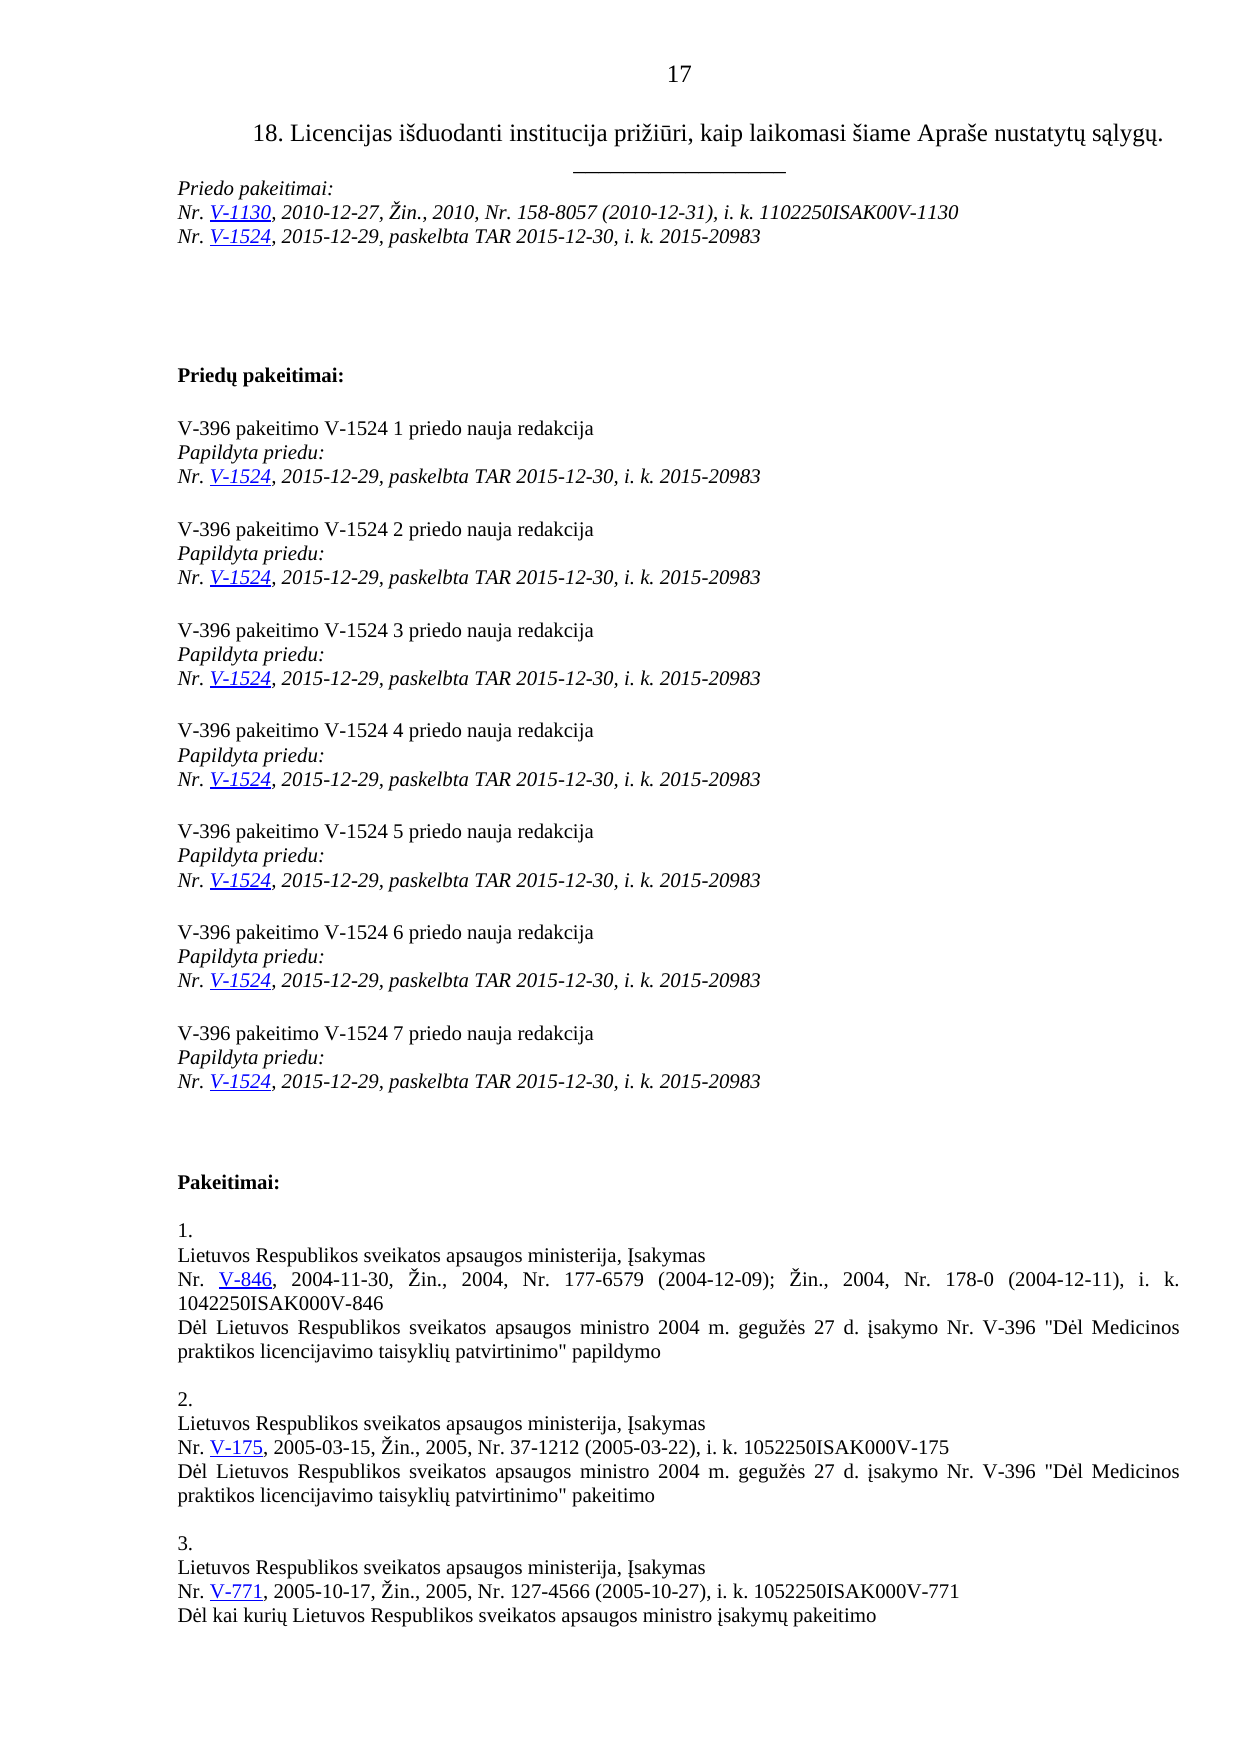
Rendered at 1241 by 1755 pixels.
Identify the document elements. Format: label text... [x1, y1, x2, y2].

text V-396 pakeitimo V-1524 1 priedo nauja redakcija [177, 416, 1181, 440]
text Nr. V-1524, 2015-12-29, paskelbta TAR 2015-12-30, i. k. 2015-20983 [177, 666, 1181, 690]
text Nr. V-1524, 2015-12-29, paskelbta TAR 2015-12-30, i. k. 2015-20983 [177, 867, 1181, 892]
text Priedų pakeitimai: [177, 363, 1181, 387]
text Lietuvos Respublikos sveikatos apsaugos ministerija, Įsakymas [177, 1555, 1181, 1579]
text Papildyta priedu: [177, 742, 1181, 767]
text Priedo pakeitimai: [177, 176, 1181, 200]
text 1. [177, 1218, 1181, 1242]
text V-396 pakeitimo V-1524 5 priedo nauja redakcija [177, 819, 1181, 843]
text Papildyta priedu: [177, 1045, 1181, 1069]
text Nr. V-1524, 2015-12-29, paskelbta TAR 2015-12-30, i. k. 2015-20983 [177, 767, 1181, 791]
text V-396 pakeitimo V-1524 3 priedo nauja redakcija [177, 617, 1181, 642]
text Papildyta priedu: [177, 440, 1181, 464]
text Nr. V-1524, 2015-12-29, paskelbta TAR 2015-12-30, i. k. 2015-20983 [177, 1069, 1181, 1093]
text Nr. V-771, 2005-10-17, Žin., 2005, Nr. 127-4566 (2005-10-27), i. k. 1052250ISAK000V-771 [177, 1579, 1181, 1603]
text Pakeitimai: [177, 1170, 1181, 1194]
text 18. Licencijas išduodanti institucija prižiūri, kaip laikomasi šiame Apraše nustatytų sąlygų. [177, 118, 1181, 147]
text Dėl Lietuvos Respublikos sveikatos apsaugos ministro 2004 m. gegužės 27 d. įsakymo Nr. V-396 "Dėl Medicinos praktikos licencijavimo taisyklių patvirtinimo" papildymo [177, 1315, 1181, 1363]
text Dėl Lietuvos Respublikos sveikatos apsaugos ministro 2004 m. gegužės 27 d. įsakymo Nr. V-396 "Dėl Medicinos praktikos licencijavimo taisyklių patvirtinimo" pakeitimo [177, 1459, 1181, 1507]
text Nr. V-1524, 2015-12-29, paskelbta TAR 2015-12-30, i. k. 2015-20983 [177, 224, 1181, 248]
text 2. [177, 1387, 1181, 1411]
text Papildyta priedu: [177, 642, 1181, 666]
text Dėl kai kurių Lietuvos Respublikos sveikatos apsaugos ministro įsakymų pakeitimo [177, 1603, 1181, 1627]
text 3. [177, 1531, 1181, 1555]
text Papildyta priedu: [177, 843, 1181, 867]
text Nr. V-1524, 2015-12-29, paskelbta TAR 2015-12-30, i. k. 2015-20983 [177, 464, 1181, 488]
text V-396 pakeitimo V-1524 4 priedo nauja redakcija [177, 718, 1181, 742]
text Papildyta priedu: [177, 541, 1181, 565]
text Nr. V-1130, 2010-12-27, Žin., 2010, Nr. 158-8057 (2010-12-31), i. k. 1102250ISAK00V-1130 [177, 200, 1181, 224]
text V-396 pakeitimo V-1524 6 priedo nauja redakcija [177, 920, 1181, 944]
text Papildyta priedu: [177, 944, 1181, 968]
text Nr. V-1524, 2015-12-29, paskelbta TAR 2015-12-30, i. k. 2015-20983 [177, 565, 1181, 589]
text V-396 pakeitimo V-1524 7 priedo nauja redakcija [177, 1021, 1181, 1045]
text Nr. V-1524, 2015-12-29, paskelbta TAR 2015-12-30, i. k. 2015-20983 [177, 968, 1181, 992]
text Lietuvos Respublikos sveikatos apsaugos ministerija, Įsakymas [177, 1411, 1181, 1435]
text Nr. V-175, 2005-03-15, Žin., 2005, Nr. 37-1212 (2005-03-22), i. k. 1052250ISAK000V-175 [177, 1435, 1181, 1459]
text Nr. V-846, 2004-11-30, Žin., 2004, Nr. 177-6579 (2004-12-09); Žin., 2004, Nr. 178-0 (2004-12-11), i. k. 1042250ISAK000V-846 [177, 1267, 1181, 1315]
text V-396 pakeitimo V-1524 2 priedo nauja redakcija [177, 517, 1181, 541]
text Lietuvos Respublikos sveikatos apsaugos ministerija, Įsakymas [177, 1242, 1181, 1267]
text _________________ [177, 147, 1181, 176]
